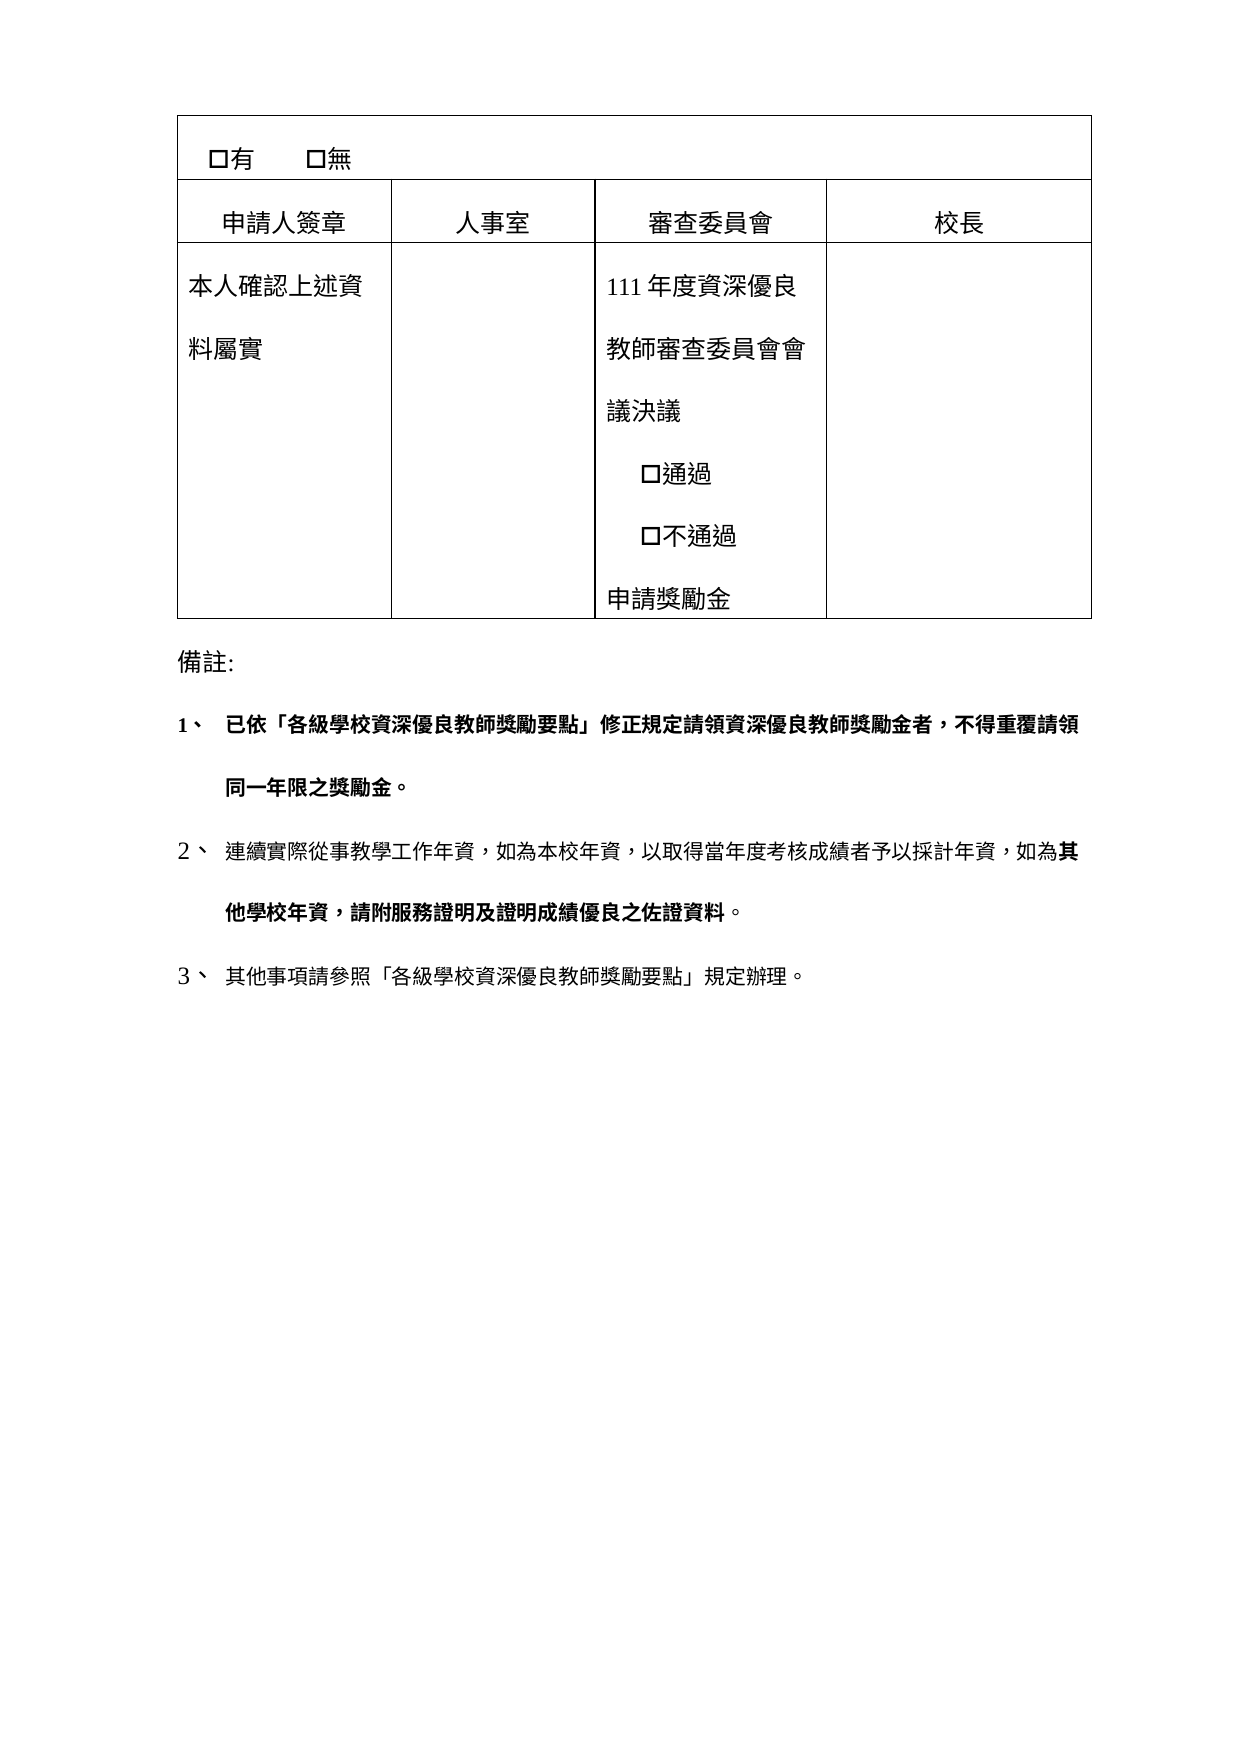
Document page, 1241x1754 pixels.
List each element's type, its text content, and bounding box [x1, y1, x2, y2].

list 其他事項請參照「各級學校資深優良教師獎勵要點」規定辦理。 [177, 932, 1092, 994]
table_cell 本人確認上述資料屬實 [178, 243, 391, 618]
list 已依「各級學校資深優良教師獎勵要點」修正規定請領資深優良教師獎勵金者，不得重覆請領同一年限之獎勵金。 [177, 682, 1092, 807]
table_cell 111年度資深優良教師審查委員會會議決議 通過 不通過 申請獎勵金 [596, 243, 826, 618]
table_cell 有 無 [178, 116, 1091, 178]
table_cell 審查委員會 [596, 180, 826, 242]
table_cell 校長 [827, 180, 1091, 242]
table_cell 人事室 [392, 180, 594, 242]
table_cell [392, 243, 594, 618]
text 備註: [177, 619, 1092, 682]
table_cell 申請人簽章 [178, 180, 391, 242]
list 連續實際從事教學工作年資，如為本校年資，以取得當年度考核成績者予以採計年資，如為其他學校年資，請附服務證明及證明成績優良之佐證資料。 [177, 807, 1092, 932]
table_cell [827, 243, 1091, 618]
